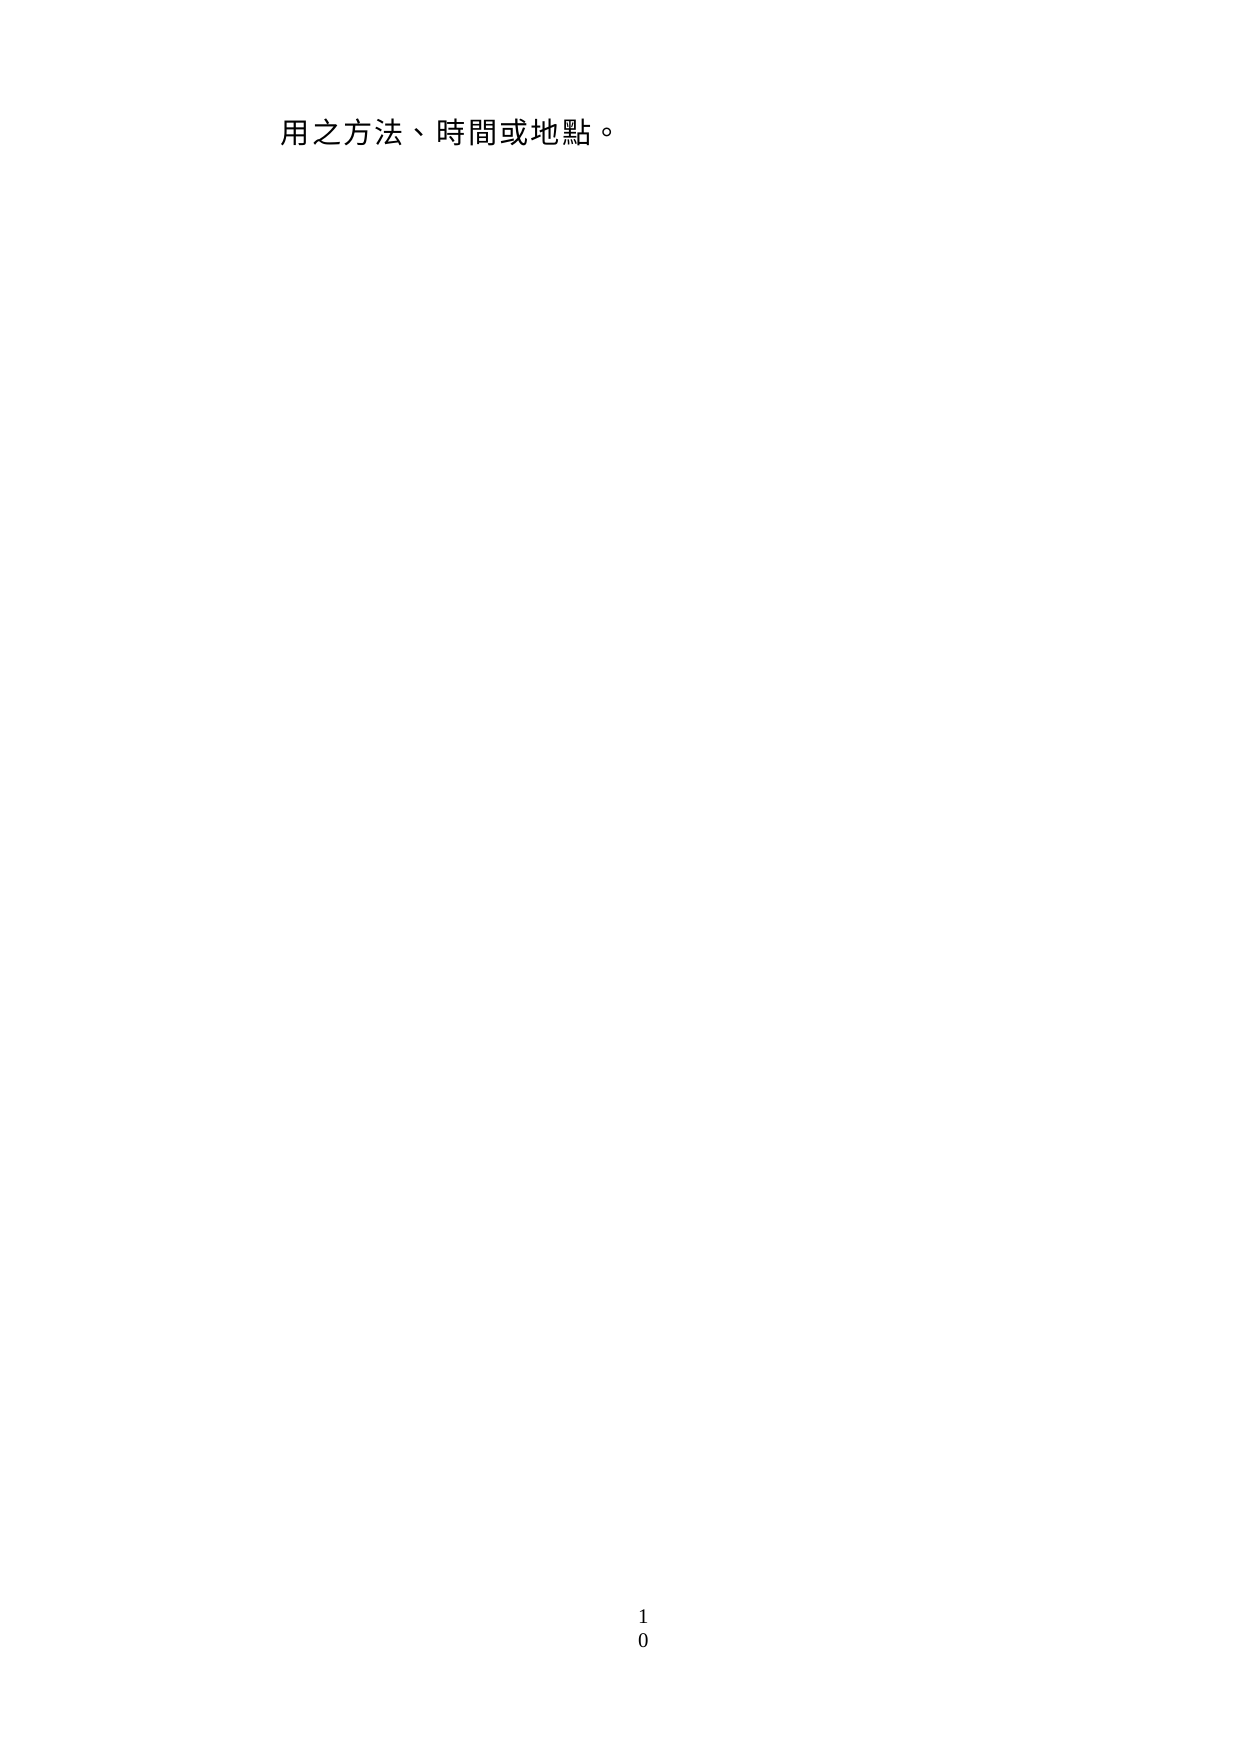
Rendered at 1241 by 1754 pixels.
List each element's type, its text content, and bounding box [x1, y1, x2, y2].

text 用之方法、時間或地點。 [192, 89, 1123, 152]
